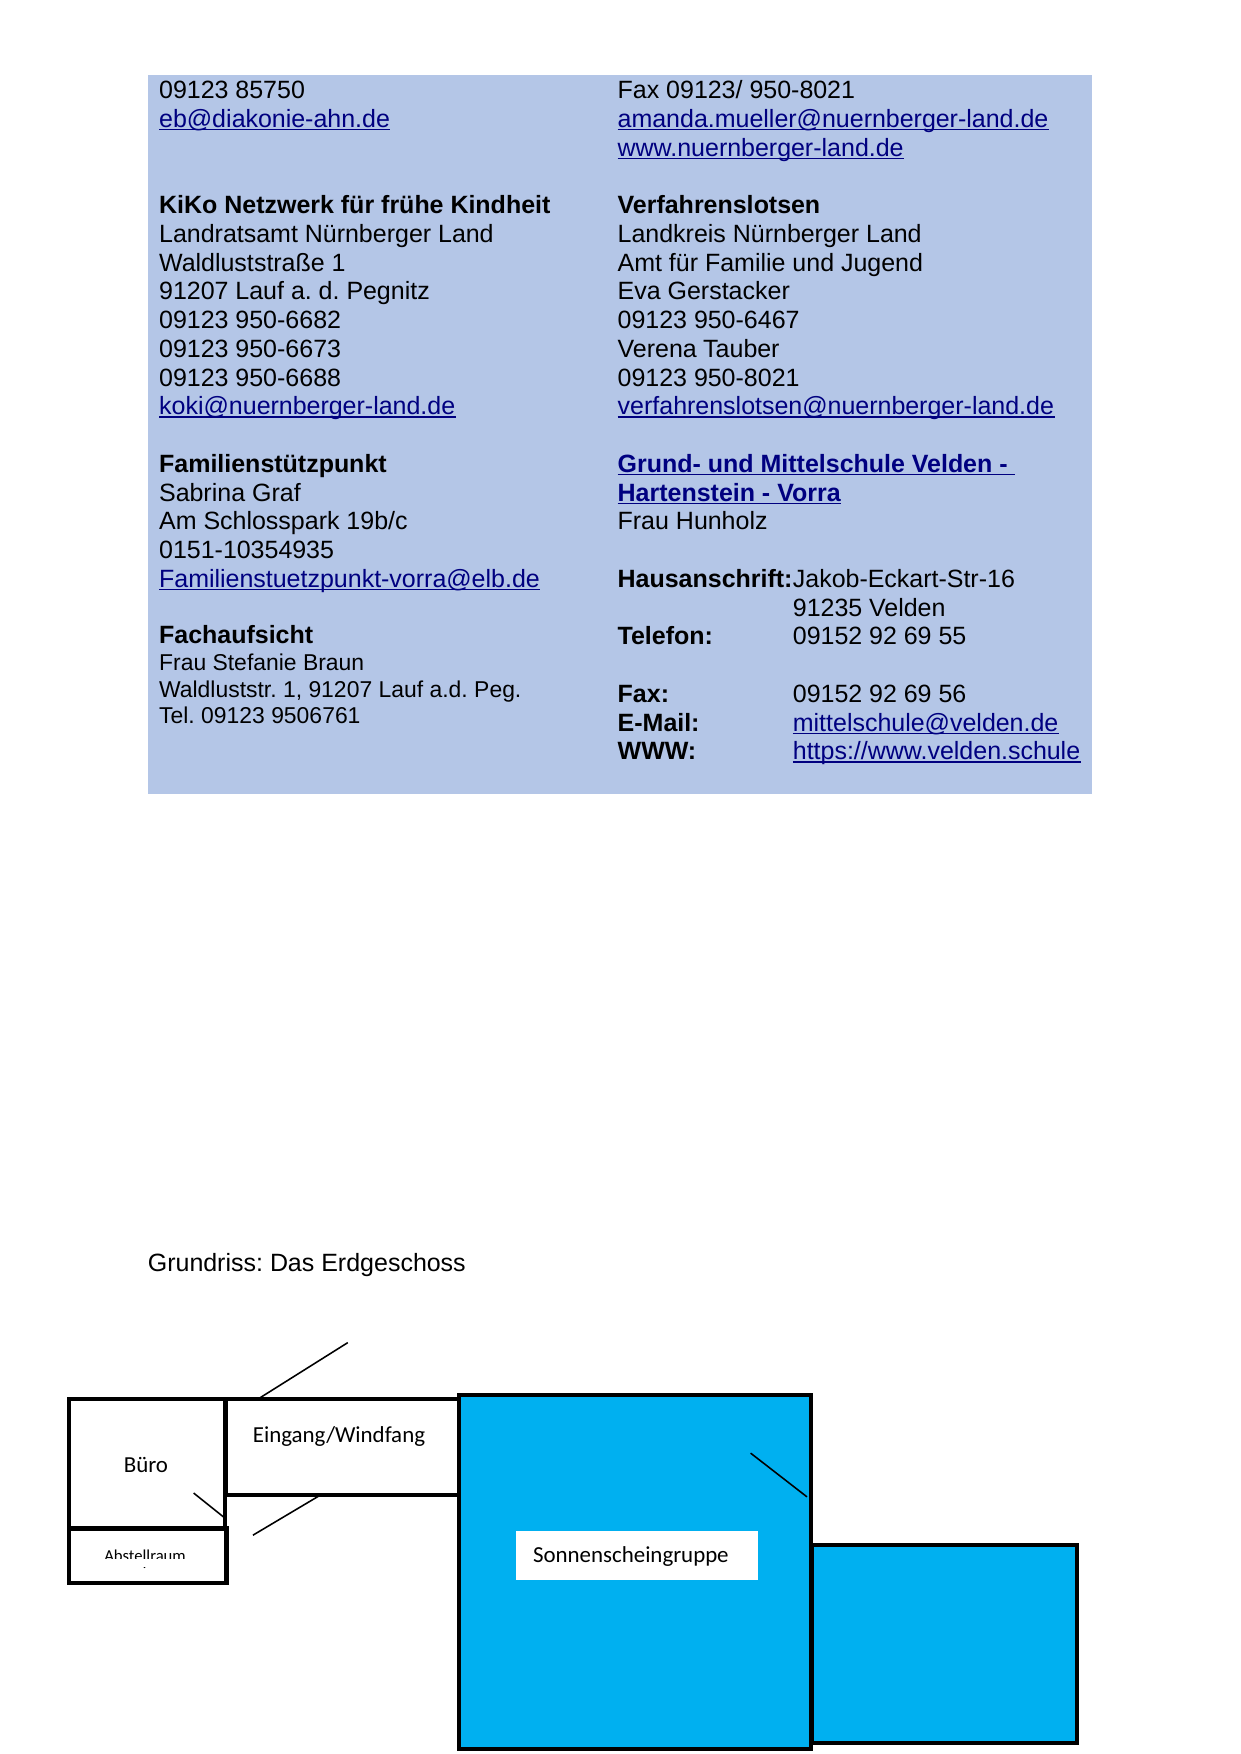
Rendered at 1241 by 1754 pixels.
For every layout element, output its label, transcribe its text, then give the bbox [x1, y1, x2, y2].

table_cell 09152 92 69 56 [793, 679, 1080, 707]
table_cell 09152 92 69 55 [793, 621, 1080, 650]
table_cell Grund- und Mittelschule Velden - Hartenstein - Vorra Frau Hunholz [606, 449, 1092, 765]
table_header Jakob-Eckart-Str-16 91235 Velden [793, 535, 1080, 621]
table_header 09123 85750 eb@diakonie-ahn.de [148, 75, 606, 190]
table_cell [606, 765, 1092, 794]
table_cell WWW: [618, 736, 793, 765]
table_cell Verfahrenslotsen Landkreis Nürnberger Land Amt für Familie und Jugend Eva Gerstacker 09123 950-6467 Verena Tauber 09123 950-8021 verfahrenslotsen@nuernberger-land.de [606, 190, 1092, 449]
table_cell [618, 650, 793, 679]
table_cell [148, 765, 606, 794]
table_cell KiKo Netzwerk für frühe Kindheit Landratsamt Nürnberger Land Waldluststraße 1 91207 Lauf a. d. Pegnitz 09123 950-6682 09123 950-6673 09123 950-6688 koki@nuernberger-land.de [148, 190, 606, 449]
table_header Fax 09123/ 950-8021 amanda.mueller@nuernberger-land.de www.nuernberger-land.de [606, 75, 1092, 190]
text Grundriss: Das Erdgeschoss [148, 1248, 1093, 1277]
table_cell E-Mail: [618, 708, 793, 736]
table_cell mittelschule@velden.de [793, 708, 1080, 736]
table_header Hausanschrift: [618, 535, 793, 621]
table_cell https://www.velden.schule [793, 736, 1080, 761]
table_cell [793, 650, 1080, 679]
text Büro [124, 1450, 175, 1474]
table_cell Fax: [618, 679, 793, 707]
text Sonnenscheingruppe [533, 1540, 741, 1568]
text Eingang/Windfang [253, 1420, 434, 1446]
table_cell Familienstützpunkt Sabrina Graf Am Schlosspark 19b/c 0151-10354935 Familienstuetzpunkt-vorra@elb.de Fachaufsicht Frau Stefanie Braun Waldluststr. 1, 91207 Lauf a.d. Peg. Tel. 09123 9506761 [148, 449, 606, 765]
text Abstellraum [104, 1543, 193, 1558]
table_cell Telefon: [618, 621, 793, 650]
